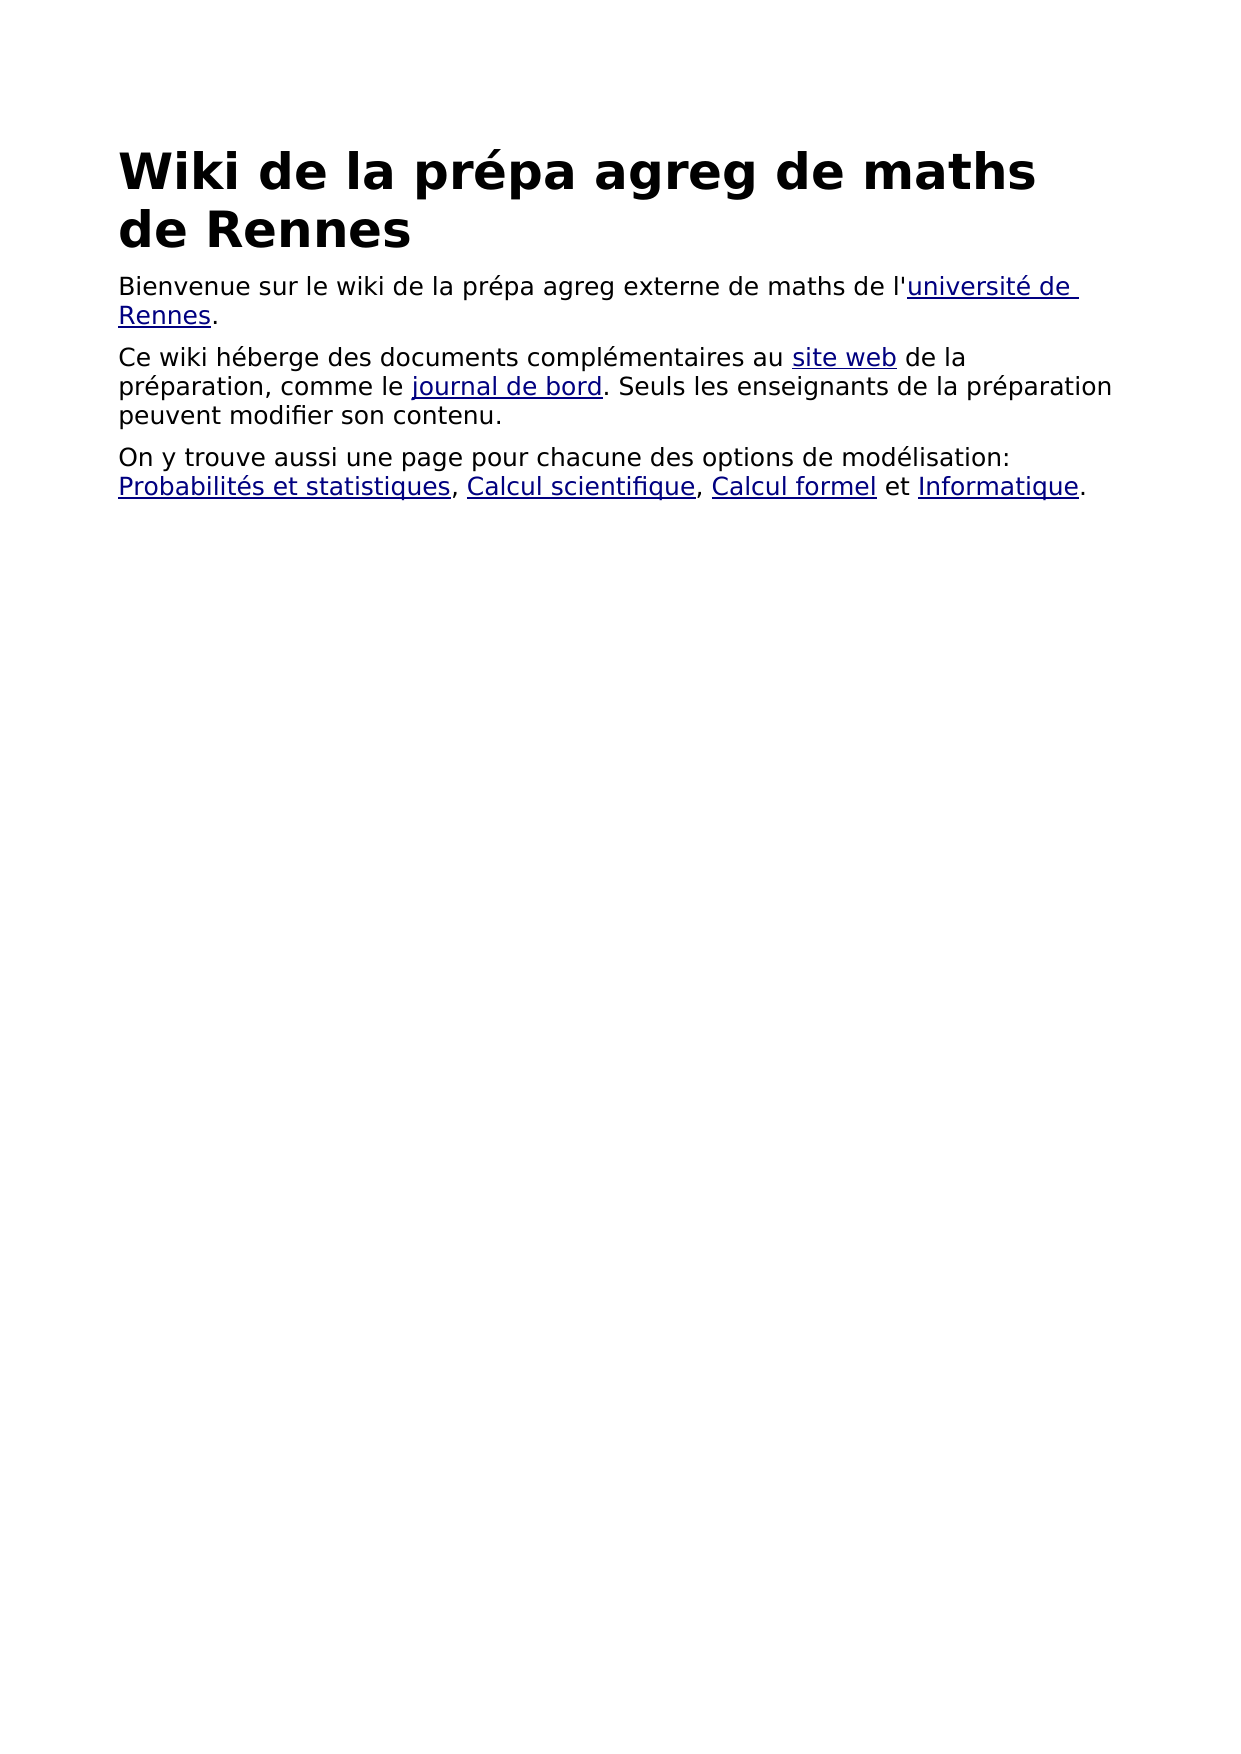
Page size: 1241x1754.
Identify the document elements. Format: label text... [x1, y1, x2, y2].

text Bienvenue sur le wiki de la prépa agreg externe de maths de l'université de Rennes. [118, 272, 1122, 330]
text Ce wiki héberge des documents complémentaires au site web de la préparation, comme le journal de bord. Seuls les enseignants de la préparation peuvent modifier son contenu. [118, 343, 1122, 430]
text On y trouve aussi une page pour chacune des options de modélisation: Probabilités et statistiques, Calcul scientifique, Calcul formel et Informatique. [118, 443, 1122, 501]
subtitle Wiki de la prépa agreg de maths de Rennes [118, 143, 1122, 259]
